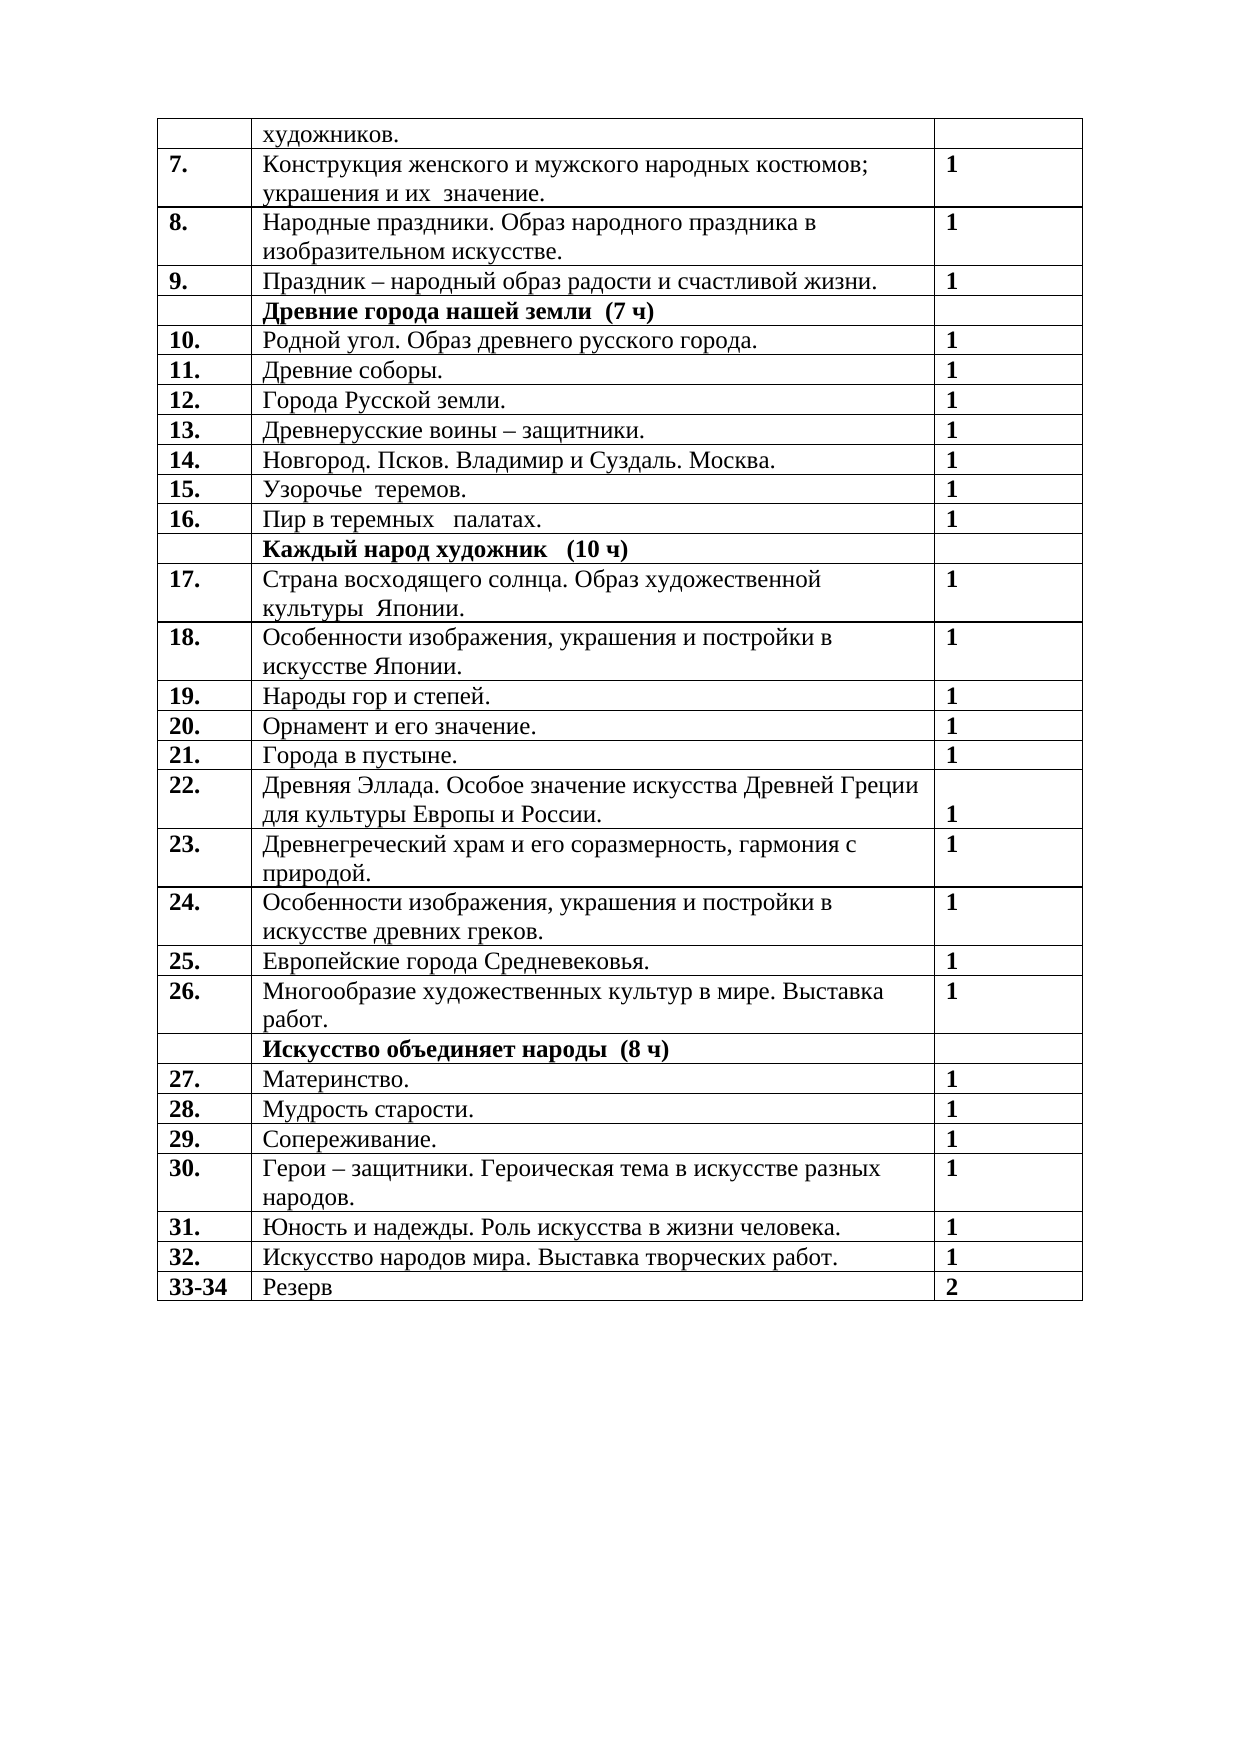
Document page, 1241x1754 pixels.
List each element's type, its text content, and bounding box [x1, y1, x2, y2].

table_cell 31. [158, 1212, 251, 1241]
table_cell Узорочье теремов. [252, 475, 934, 503]
table_cell 1 [935, 475, 1082, 503]
table_cell 1 [935, 1212, 1082, 1241]
table_cell 28. [158, 1094, 251, 1123]
table_cell Сопереживание. [252, 1124, 934, 1152]
table_cell 18. [158, 623, 251, 680]
table_cell 16. [158, 504, 251, 533]
table_cell 32. [158, 1242, 251, 1271]
table_cell Праздник – народный образ радости и счастливой жизни. [252, 266, 934, 295]
table_cell 1 [935, 326, 1082, 354]
table_cell 1 [935, 1124, 1082, 1152]
table_cell 1 [935, 385, 1082, 414]
table_cell 15. [158, 475, 251, 503]
table_cell Европейские города Средневековья. [252, 946, 934, 975]
table_cell 1 [935, 1242, 1082, 1271]
table_cell Страна восходящего солнца. Образ художественной культуры Японии. [252, 564, 934, 621]
table_cell Древнегреческий храм и его соразмерность, гармония с природой. [252, 829, 934, 886]
table_cell [935, 119, 1082, 148]
table_cell 1 [935, 415, 1082, 444]
table_cell 30. [158, 1154, 251, 1211]
table_cell 8. [158, 208, 251, 265]
table_cell Каждый народ художник (10 ч) [252, 534, 934, 563]
table_cell [935, 1034, 1082, 1063]
table_cell 26. [158, 976, 251, 1033]
table_cell Народы гор и степей. [252, 681, 934, 710]
table_cell 1 [935, 888, 1082, 945]
table_cell 1 [935, 1064, 1082, 1093]
table_cell 1 [935, 1154, 1082, 1211]
table_cell 13. [158, 415, 251, 444]
table_cell Резерв [252, 1272, 934, 1300]
table_cell 7. [158, 149, 251, 206]
table_cell 21. [158, 741, 251, 769]
table_cell Герои – защитники. Героическая тема в искусстве разных народов. [252, 1154, 934, 1211]
table_cell Древние города нашей земли (7 ч) [252, 296, 934, 324]
table_cell Города Русской земли. [252, 385, 934, 414]
table_cell Родной угол. Образ древнего русского города. [252, 326, 934, 354]
table_cell [935, 534, 1082, 563]
table_cell 1 [935, 623, 1082, 680]
table_cell Новгород. Псков. Владимир и Суздаль. Москва. [252, 445, 934, 473]
table_cell Конструкция женского и мужского народных костюмов; украшения и их значение. [252, 149, 934, 206]
table_cell Искусство объединяет народы (8 ч) [252, 1034, 934, 1063]
table_cell Искусство народов мира. Выставка творческих работ. [252, 1242, 934, 1271]
table_cell 1 [935, 564, 1082, 621]
table_cell 10. [158, 326, 251, 354]
table_cell 1 [935, 946, 1082, 975]
table_cell 1 [935, 149, 1082, 206]
table_cell 20. [158, 711, 251, 739]
table_cell 24. [158, 888, 251, 945]
table_cell 1 [935, 711, 1082, 739]
table_cell 1 [935, 445, 1082, 473]
table_cell [935, 296, 1082, 324]
table_cell 14. [158, 445, 251, 473]
table_cell Мудрость старости. [252, 1094, 934, 1123]
table_cell Города в пустыне. [252, 741, 934, 769]
table_cell 9. [158, 266, 251, 295]
table_cell 29. [158, 1124, 251, 1152]
table_cell [158, 119, 251, 148]
table_cell 17. [158, 564, 251, 621]
table_cell Многообразие художественных культур в мире. Выставка работ. [252, 976, 934, 1033]
table_cell [158, 534, 251, 563]
table_cell [158, 296, 251, 324]
table_cell Орнамент и его значение. [252, 711, 934, 739]
table_cell 1 [935, 681, 1082, 710]
table_cell 1 [935, 504, 1082, 533]
table_cell 1 [935, 1094, 1082, 1123]
table_cell [158, 1034, 251, 1063]
table_cell 1 [935, 741, 1082, 769]
table_cell 23. [158, 829, 251, 886]
table_cell 12. [158, 385, 251, 414]
table_cell 19. [158, 681, 251, 710]
table_cell 22. [158, 770, 251, 828]
table_cell 1 [935, 266, 1082, 295]
table_cell 11. [158, 355, 251, 384]
table_cell 1 [935, 976, 1082, 1033]
table_cell Особенности изображения, украшения и постройки в искусстве древних греков. [252, 888, 934, 945]
table_cell Материнство. [252, 1064, 934, 1093]
table_cell художников. [252, 119, 934, 148]
table_cell Особенности изображения, украшения и постройки в искусстве Японии. [252, 623, 934, 680]
table_cell 1 [935, 355, 1082, 384]
table_cell 2 [935, 1272, 1082, 1300]
table_cell 33-34 [158, 1272, 251, 1300]
table_cell 27. [158, 1064, 251, 1093]
table_cell Древняя Эллада. Особое значение искусства Древней Греции для культуры Европы и России. [252, 770, 934, 828]
table_cell 1 [935, 208, 1082, 265]
table_cell Древнерусские воины – защитники. [252, 415, 934, 444]
table_cell Народные праздники. Образ народного праздника в изобразительном искусстве. [252, 208, 934, 265]
table_cell Древние соборы. [252, 355, 934, 384]
table_cell Пир в теремных палатах. [252, 504, 934, 533]
table_cell 25. [158, 946, 251, 975]
table_cell Юность и надежды. Роль искусства в жизни человека. [252, 1212, 934, 1241]
table_cell 1 [935, 770, 1082, 828]
table_cell 1 [935, 829, 1082, 886]
